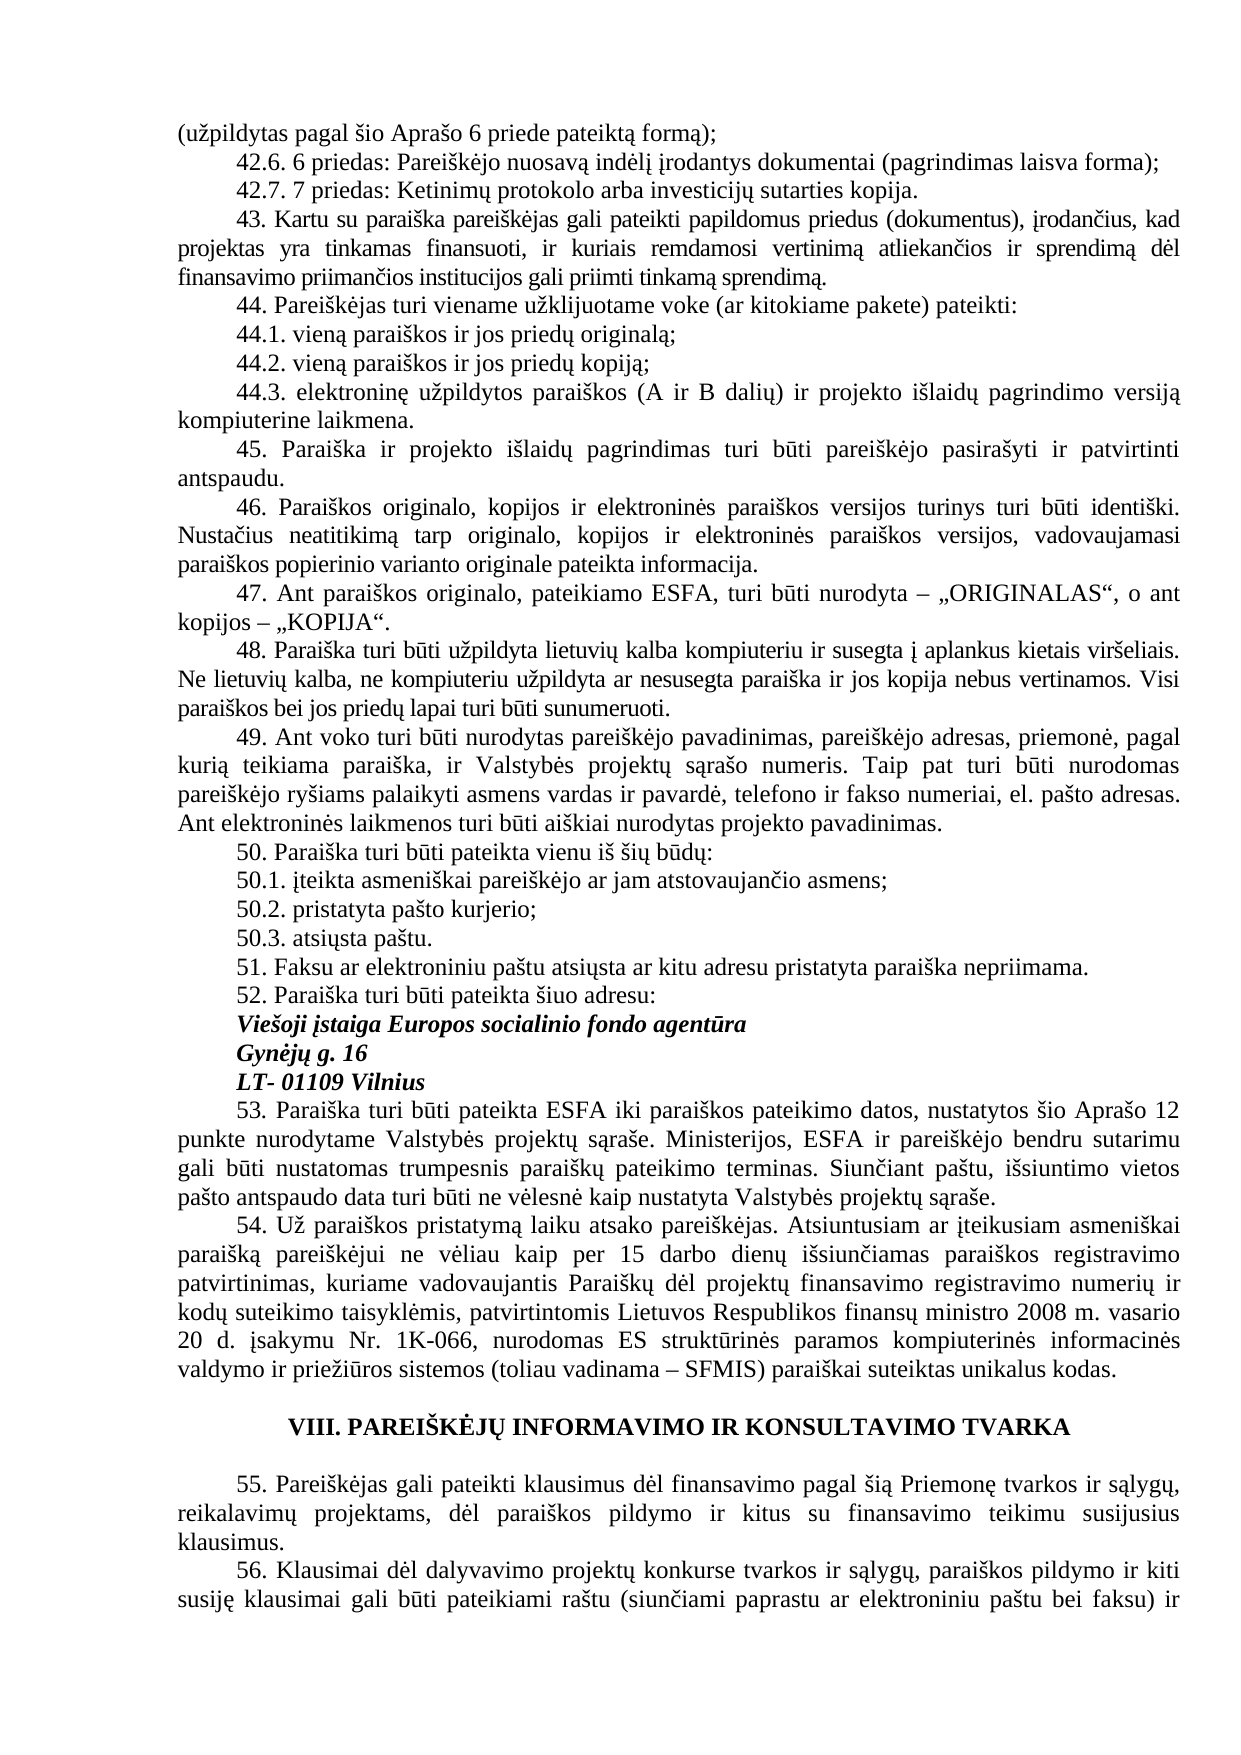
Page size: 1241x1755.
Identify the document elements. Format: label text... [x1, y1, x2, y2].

text Viešoji įstaiga Europos socialinio fondo agentūra [177, 1009, 1181, 1038]
text 44.3. elektroninę užpildytos paraiškos (A ir B dalių) ir projekto išlaidų pagrindimo versiją kompiuterine laikmena. [177, 377, 1181, 434]
text 54. Už paraiškos pristatymą laiku atsako pareiškėjas. Atsiuntusiam ar įteikusiam asmeniškai paraišką pareiškėjui ne vėliau kaip per 15 darbo dienų išsiunčiamas paraiškos registravimo patvirtinimas, kuriame vadovaujantis Paraiškų dėl projektų finansavimo registravimo numerių ir kodų suteikimo taisyklėmis, patvirtintomis Lietuvos Respublikos finansų ministro 2008 m. vasario 20 d. įsakymu Nr. 1K-066, nurodomas ES struktūrinės paramos kompiuterinės informacinės valdymo ir priežiūros sistemos (toliau vadinama – SFMIS) paraiškai suteiktas unikalus kodas. [177, 1211, 1181, 1383]
text 52. Paraiška turi būti pateikta šiuo adresu: [177, 981, 1181, 1009]
text 42.6. 6 priedas: Pareiškėjo nuosavą indėlį įrodantys dokumentai (pagrindimas laisva forma); [177, 147, 1181, 176]
text 45. Paraiška ir projekto išlaidų pagrindimas turi būti pareiškėjo pasirašyti ir patvirtinti antspaudu. [177, 434, 1181, 492]
text (užpildytas pagal šio Aprašo 6 priede pateiktą formą); [177, 118, 1181, 147]
text 49. Ant voko turi būti nurodytas pareiškėjo pavadinimas, pareiškėjo adresas, priemonė, pagal kurią teikiama paraiška, ir Valstybės projektų sąrašo numeris. Taip pat turi būti nurodomas pareiškėjo ryšiams palaikyti asmens vardas ir pavardė, telefono ir fakso numeriai, el. pašto adresas. Ant elektroninės laikmenos turi būti aiškiai nurodytas projekto pavadinimas. [177, 722, 1181, 837]
text 50.1. įteikta asmeniškai pareiškėjo ar jam atstovaujančio asmens; [177, 866, 1181, 894]
text 44.1. vieną paraiškos ir jos priedų originalą; [177, 319, 1181, 348]
text 50.3. atsiųsta paštu. [177, 923, 1181, 952]
text 43. Kartu su paraiška pareiškėjas gali pateikti papildomus priedus (dokumentus), įrodančius, kad projektas yra tinkamas finansuoti, ir kuriais remdamosi vertinimą atliekančios ir sprendimą dėl finansavimo priimančios institucijos gali priimti tinkamą sprendimą. [177, 204, 1181, 291]
text 48. Paraiška turi būti užpildyta lietuvių kalba kompiuteriu ir susegta į aplankus kietais viršeliais. Ne lietuvių kalba, ne kompiuteriu užpildyta ar nesusegta paraiška ir jos kopija nebus vertinamos. Visi paraiškos bei jos priedų lapai turi būti sunumeruoti. [177, 636, 1181, 722]
text Gynėjų g. 16 [177, 1038, 1181, 1067]
text 51. Faksu ar elektroniniu paštu atsiųsta ar kitu adresu pristatyta paraiška nepriimama. [177, 952, 1181, 981]
text LT- 01109 Vilnius [177, 1067, 1181, 1096]
text 44.2. vieną paraiškos ir jos priedų kopiją; [177, 348, 1181, 377]
text 46. Paraiškos originalo, kopijos ir elektroninės paraiškos versijos turinys turi būti identiški. Nustačius neatitikimą tarp originalo, kopijos ir elektroninės paraiškos versijos, vadovaujamasi paraiškos popierinio varianto originale pateikta informacija. [177, 492, 1181, 578]
text 47. Ant paraiškos originalo, pateikiamo ESFA, turi būti nurodyta – „ORIGINALAS“, o ant kopijos – „KOPIJA“. [177, 578, 1181, 636]
text 50. Paraiška turi būti pateikta vienu iš šių būdų: [177, 837, 1181, 866]
text 42.7. 7 priedas: Ketinimų protokolo arba investicijų sutarties kopija. [177, 176, 1181, 204]
text 55. Pareiškėjas gali pateikti klausimus dėl finansavimo pagal šią Priemonę tvarkos ir sąlygų, reikalavimų projektams, dėl paraiškos pildymo ir kitus su finansavimo teikimu susijusius klausimus. [177, 1469, 1181, 1556]
text 44. Pareiškėjas turi viename užklijuotame voke (ar kitokiame pakete) pateikti: [177, 291, 1181, 319]
text 56. Klausimai dėl dalyvavimo projektų konkurse tvarkos ir sąlygų, paraiškos pildymo ir kiti susiję klausimai gali būti pateikiami raštu (siunčiami paprastu ar elektroniniu paštu bei faksu) ir [177, 1556, 1181, 1613]
text 53. Paraiška turi būti pateikta ESFA iki paraiškos pateikimo datos, nustatytos šio Aprašo 12 punkte nurodytame Valstybės projektų sąraše. Ministerijos, ESFA ir pareiškėjo bendru sutarimu gali būti nustatomas trumpesnis paraiškų pateikimo terminas. Siunčiant paštu, išsiuntimo vietos pašto antspaudo data turi būti ne vėlesnė kaip nustatyta Valstybės projektų sąraše. [177, 1096, 1181, 1211]
text 50.2. pristatyta pašto kurjerio; [177, 894, 1181, 923]
text VIII. PAREIŠKĖJŲ INFORMAVIMO IR KONSULTAVIMO TVARKA [177, 1412, 1181, 1441]
